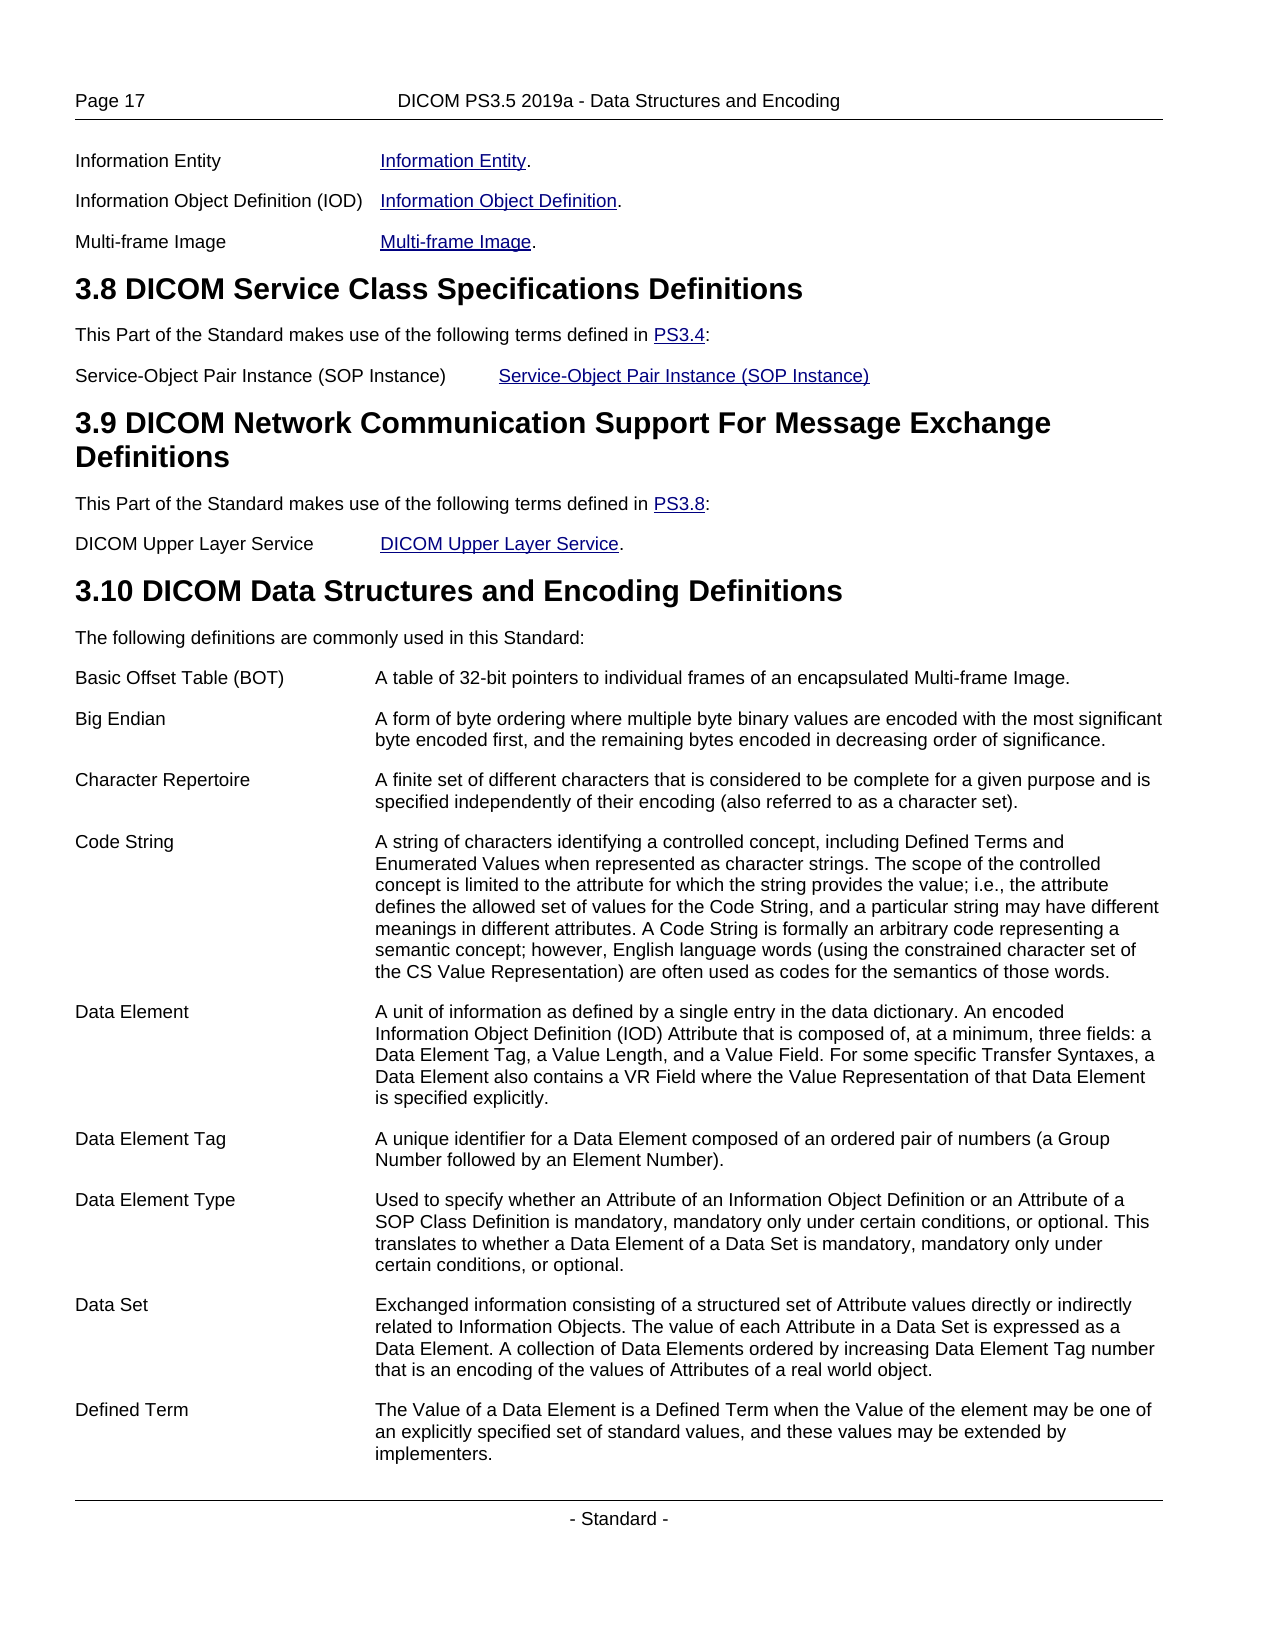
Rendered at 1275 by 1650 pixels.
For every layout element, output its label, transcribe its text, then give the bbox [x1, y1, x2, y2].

text Data Element Type Used to specify whether an Attribute of an Information Object Definition or an Attribute of a SOP Class Definition is mandatory, mandatory only under certain conditions, or optional. This translates to whether a Data Element of a Data Set is mandatory, mandatory only under certain conditions, or optional. [75, 1189, 1162, 1276]
text This Part of the Standard makes use of the following terms defined in PS3.4: [75, 324, 1162, 346]
text 3.9 DICOM Network Communication Support For Message Exchange Definitions [75, 405, 1162, 474]
text Information Object Definition (IOD) Information Object Definition. [75, 190, 1162, 212]
text The following definitions are commonly used in this Standard: [75, 627, 1162, 648]
text Data Set Exchanged information consisting of a structured set of Attribute values directly or indirectly related to Information Objects. The value of each Attribute in a Data Set is expressed as a Data Element. A collection of Data Elements ordered by increasing Data Element Tag number that is an encoding of the values of Attributes of a real world object. [75, 1294, 1162, 1381]
text Data Element Tag A unique identifier for a Data Element composed of an ordered pair of numbers (a Group Number followed by an Element Number). [75, 1127, 1162, 1171]
text Defined Term The Value of a Data Element is a Defined Term when the Value of the element may be one of an explicitly specified set of standard values, and these values may be extended by implementers. [75, 1399, 1162, 1464]
text This Part of the Standard makes use of the following terms defined in PS3.8: [75, 493, 1162, 514]
text DICOM Upper Layer Service DICOM Upper Layer Service. [75, 533, 1162, 555]
text Service-Object Pair Instance (SOP Instance) Service-Object Pair Instance (SOP Instance) [75, 364, 1162, 386]
text Information Entity Information Entity. [75, 150, 1162, 172]
text Code String A string of characters identifying a controlled concept, including Defined Terms and Enumerated Values when represented as character strings. The scope of the controlled concept is limited to the attribute for which the string provides the value; i.e., the attribute defines the allowed set of values for the Code String, and a particular string may have different meanings in different attributes. A Code String is formally an arbitrary code representing a semantic concept; however, English language words (using the constrained character set of the CS Value Representation) are often used as codes for the semantics of those words. [75, 831, 1162, 982]
text Multi-frame Image Multi-frame Image. [75, 231, 1162, 252]
text 3.10 DICOM Data Structures and Encoding Definitions [75, 573, 1162, 608]
text 3.8 DICOM Service Class Specifications Definitions [75, 271, 1162, 306]
text Data Element A unit of information as defined by a single entry in the data dictionary. An encoded Information Object Definition (IOD) Attribute that is composed of, at a minimum, three fields: a Data Element Tag, a Value Length, and a Value Field. For some specific Transfer Syntaxes, a Data Element also contains a VR Field where the Value Representation of that Data Element is specified explicitly. [75, 1001, 1162, 1109]
text Big Endian A form of byte ordering where multiple byte binary values are encoded with the most significant byte encoded first, and the remaining bytes encoded in decreasing order of significance. [75, 707, 1162, 751]
text Basic Offset Table (BOT) A table of 32-bit pointers to individual frames of an encapsulated Multi-frame Image. [75, 667, 1162, 689]
text Character Repertoire A finite set of different characters that is considered to be complete for a given purpose and is specified independently of their encoding (also referred to as a character set). [75, 769, 1162, 812]
